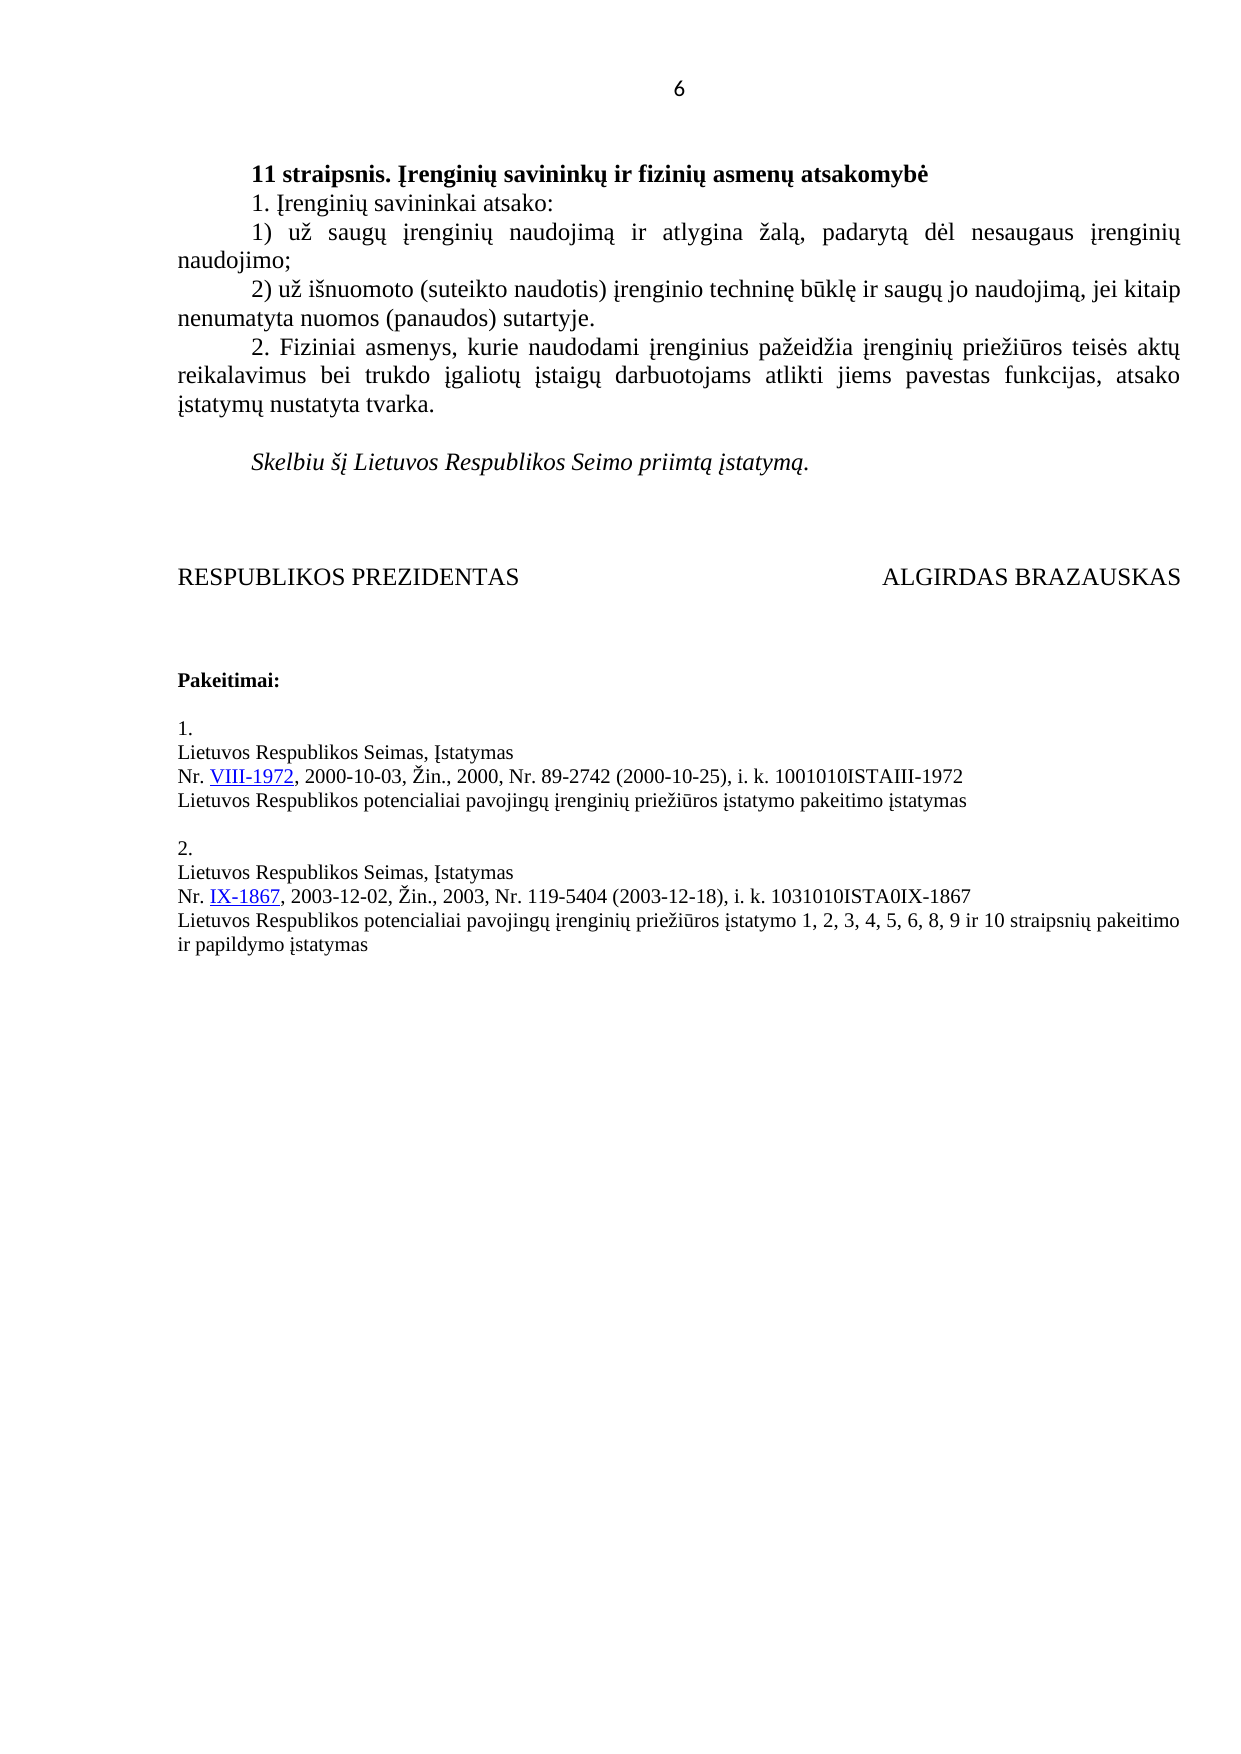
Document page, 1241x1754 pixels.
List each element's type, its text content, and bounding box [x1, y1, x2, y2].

text 2) už išnuomoto (suteikto naudotis) įrenginio techninę būklę ir saugų jo naudojimą, jei kitaip nenumatyta nuomos (panaudos) sutartyje. [177, 274, 1181, 332]
text Nr. VIII-1972, 2000-10-03, Žin., 2000, Nr. 89-2742 (2000-10-25), i. k. 1001010ISTAIII-1972 [177, 764, 1181, 788]
text Pakeitimai: [177, 667, 1181, 692]
text Lietuvos Respublikos Seimas, Įstatymas [177, 740, 1181, 764]
text Lietuvos Respublikos potencialiai pavojingų įrenginių priežiūros įstatymo pakeitimo įstatymas [177, 788, 1181, 812]
text RESPUBLIKOS PREZIDENTAS ALGIRDAS BRAZAUSKAS [177, 562, 1181, 591]
text Lietuvos Respublikos Seimas, Įstatymas [177, 860, 1181, 884]
text Nr. IX-1867, 2003-12-02, Žin., 2003, Nr. 119-5404 (2003-12-18), i. k. 1031010ISTA0IX-1867 [177, 884, 1181, 908]
text 2. [177, 836, 1181, 860]
text Skelbiu šį Lietuvos Respublikos Seimo priimtą įstatymą. [177, 447, 1181, 476]
text 1) už saugų įrenginių naudojimą ir atlygina žalą, padarytą dėl nesaugaus įrenginių naudojimo; [177, 217, 1181, 274]
text 1. [177, 716, 1181, 740]
text 1. Įrenginių savininkai atsako: [177, 188, 1181, 217]
text 2. Fiziniai asmenys, kurie naudodami įrenginius pažeidžia įrenginių priežiūros teisės aktų reikalavimus bei trukdo įgaliotų įstaigų darbuotojams atlikti jiems pavestas funkcijas, atsako įstatymų nustatyta tvarka. [177, 332, 1181, 418]
text Lietuvos Respublikos potencialiai pavojingų įrenginių priežiūros įstatymo 1, 2, 3, 4, 5, 6, 8, 9 ir 10 straipsnių pakeitimo ir papildymo įstatymas [177, 908, 1181, 956]
text 11 straipsnis. Įrenginių savininkų ir fizinių asmenų atsakomybė [177, 159, 1181, 188]
